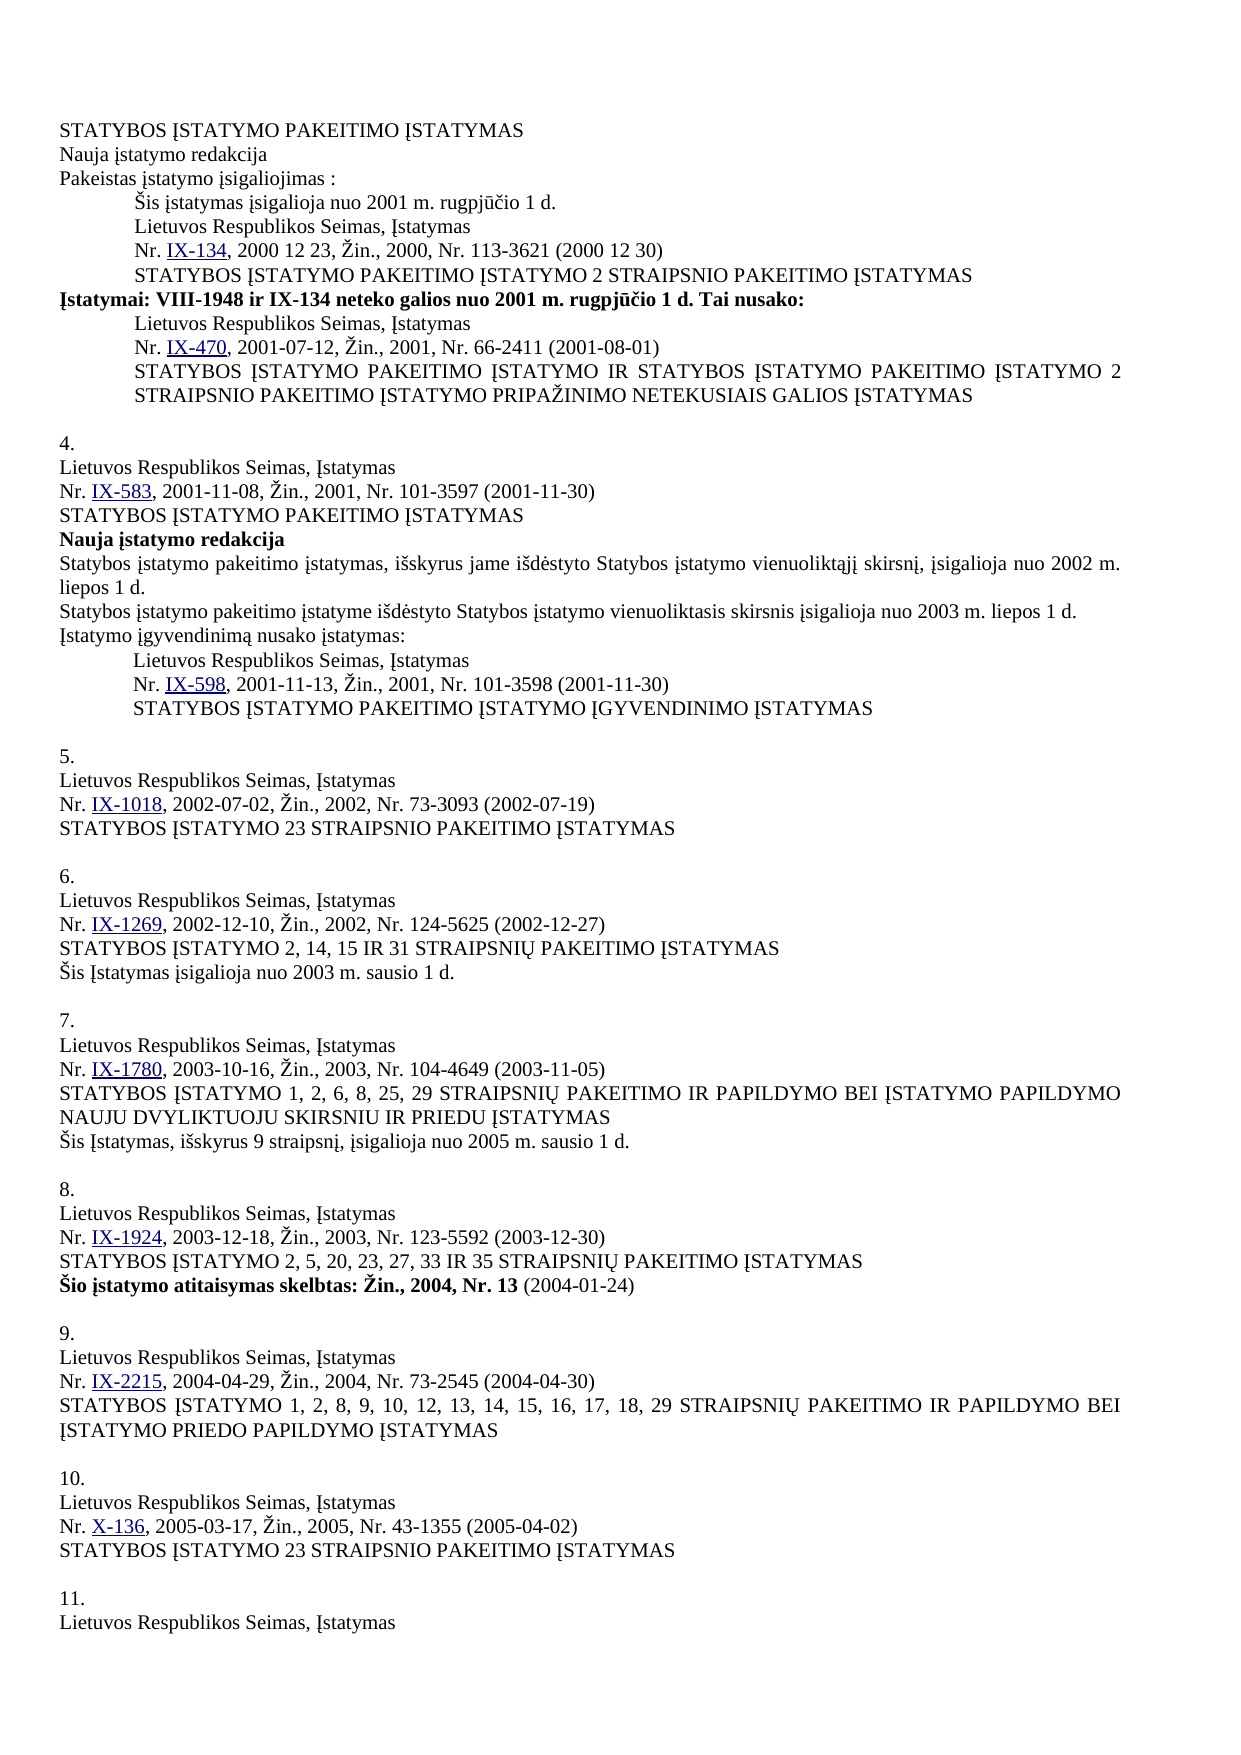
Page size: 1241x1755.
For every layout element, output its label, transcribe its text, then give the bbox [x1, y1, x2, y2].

text 6. [59, 864, 1122, 888]
text Lietuvos Respublikos Seimas, Įstatymas [59, 768, 1122, 792]
text Nr. IX-1924, 2003-12-18, Žin., 2003, Nr. 123-5592 (2003-12-30) [59, 1225, 1122, 1249]
text Šis Įstatymas įsigalioja nuo 2003 m. sausio 1 d. [59, 960, 1122, 984]
text Nauja įstatymo redakcija [59, 142, 1122, 166]
text Nr. IX-1018, 2002-07-02, Žin., 2002, Nr. 73-3093 (2002-07-19) [59, 792, 1122, 816]
text STATYBOS ĮSTATYMO PAKEITIMO ĮSTATYMAS [59, 118, 1122, 142]
text STATYBOS ĮSTATYMO 2, 5, 20, 23, 27, 33 IR 35 STRAIPSNIŲ PAKEITIMO ĮSTATYMAS [59, 1249, 1122, 1273]
text Šis Įstatymas, išskyrus 9 straipsnį, įsigalioja nuo 2005 m. sausio 1 d. [59, 1129, 1122, 1153]
text Įstatymai: VIII-1948 ir IX-134 neteko galios nuo 2001 m. rugpjūčio 1 d. Tai nusako: [59, 287, 1122, 311]
text 8. [59, 1177, 1122, 1201]
text STATYBOS ĮSTATYMO 23 STRAIPSNIO PAKEITIMO ĮSTATYMAS [59, 1538, 1122, 1562]
text Nr. IX-583, 2001-11-08, Žin., 2001, Nr. 101-3597 (2001-11-30) [59, 479, 1122, 503]
text 5. [59, 744, 1122, 768]
text Nr. IX-134, 2000 12 23, Žin., 2000, Nr. 113-3621 (2000 12 30) [59, 238, 1122, 262]
text STATYBOS ĮSTATYMO 2, 14, 15 IR 31 STRAIPSNIŲ PAKEITIMO ĮSTATYMAS [59, 936, 1122, 960]
text STATYBOS ĮSTATYMO PAKEITIMO ĮSTATYMO ĮGYVENDINIMO ĮSTATYMAS [59, 696, 1122, 720]
text Lietuvos Respublikos Seimas, Įstatymas [59, 647, 1122, 672]
text STATYBOS ĮSTATYMO 1, 2, 8, 9, 10, 12, 13, 14, 15, 16, 17, 18, 29 STRAIPSNIŲ PAKEITIMO IR PAPILDYMO BEI ĮSTATYMO PRIEDO PAPILDYMO ĮSTATYMAS [59, 1393, 1122, 1442]
text 11. [59, 1586, 1122, 1610]
text Lietuvos Respublikos Seimas, Įstatymas [134, 311, 1122, 335]
text 7. [59, 1008, 1122, 1032]
text Lietuvos Respublikos Seimas, Įstatymas [59, 1032, 1122, 1057]
text Nr. IX-1780, 2003-10-16, Žin., 2003, Nr. 104-4649 (2003-11-05) [59, 1057, 1122, 1081]
subtitle Nauja įstatymo redakcija [59, 527, 1122, 551]
text 10. [59, 1466, 1122, 1490]
text Lietuvos Respublikos Seimas, Įstatymas [59, 1345, 1122, 1369]
text Lietuvos Respublikos Seimas, Įstatymas [59, 214, 1122, 238]
text Pakeistas įstatymo įsigaliojimas : [59, 166, 1122, 190]
text Nr. IX-1269, 2002-12-10, Žin., 2002, Nr. 124-5625 (2002-12-27) [59, 912, 1122, 936]
text Nr. IX-470, 2001-07-12, Žin., 2001, Nr. 66-2411 (2001-08-01) [134, 335, 1122, 359]
text 9. [59, 1321, 1122, 1345]
text STATYBOS ĮSTATYMO PAKEITIMO ĮSTATYMAS [59, 503, 1122, 527]
text Statybos įstatymo pakeitimo įstatyme išdėstyto Statybos įstatymo vienuoliktasis skirsnis įsigalioja nuo 2003 m. liepos 1 d. [59, 599, 1122, 623]
text Šis įstatymas įsigalioja nuo 2001 m. rugpjūčio 1 d. [59, 190, 1122, 214]
text Lietuvos Respublikos Seimas, Įstatymas [59, 1610, 1122, 1634]
text Nr. IX-2215, 2004-04-29, Žin., 2004, Nr. 73-2545 (2004-04-30) [59, 1369, 1122, 1393]
text Lietuvos Respublikos Seimas, Įstatymas [59, 888, 1122, 912]
text STATYBOS ĮSTATYMO PAKEITIMO ĮSTATYMO IR STATYBOS ĮSTATYMO PAKEITIMO ĮSTATYMO 2 STRAIPSNIO PAKEITIMO ĮSTATYMO PRIPAŽINIMO NETEKUSIAIS GALIOS ĮSTATYMAS [134, 359, 1122, 407]
text STATYBOS ĮSTATYMO 1, 2, 6, 8, 25, 29 STRAIPSNIŲ PAKEITIMO IR PAPILDYMO BEI ĮSTATYMO PAPILDYMO NAUJU DVYLIKTUOJU SKIRSNIU IR PRIEDU ĮSTATYMAS [59, 1081, 1122, 1129]
text 4. [59, 431, 1122, 455]
text Nr. IX-598, 2001-11-13, Žin., 2001, Nr. 101-3598 (2001-11-30) [59, 672, 1122, 696]
text Statybos įstatymo pakeitimo įstatymas, išskyrus jame išdėstyto Statybos įstatymo vienuoliktąjį skirsnį, įsigalioja nuo 2002 m. liepos 1 d. [59, 551, 1122, 599]
text Lietuvos Respublikos Seimas, Įstatymas [59, 1490, 1122, 1514]
text Šio įstatymo atitaisymas skelbtas: Žin., 2004, Nr. 13 (2004-01-24) [59, 1273, 1122, 1297]
text Lietuvos Respublikos Seimas, Įstatymas [59, 455, 1122, 479]
text Įstatymo įgyvendinimą nusako įstatymas: [59, 623, 1122, 647]
text Lietuvos Respublikos Seimas, Įstatymas [59, 1201, 1122, 1225]
text STATYBOS ĮSTATYMO PAKEITIMO ĮSTATYMO 2 STRAIPSNIO PAKEITIMO ĮSTATYMAS [59, 262, 1122, 287]
text STATYBOS ĮSTATYMO 23 STRAIPSNIO PAKEITIMO ĮSTATYMAS [59, 816, 1122, 840]
text Nr. X-136, 2005-03-17, Žin., 2005, Nr. 43-1355 (2005-04-02) [59, 1514, 1122, 1538]
